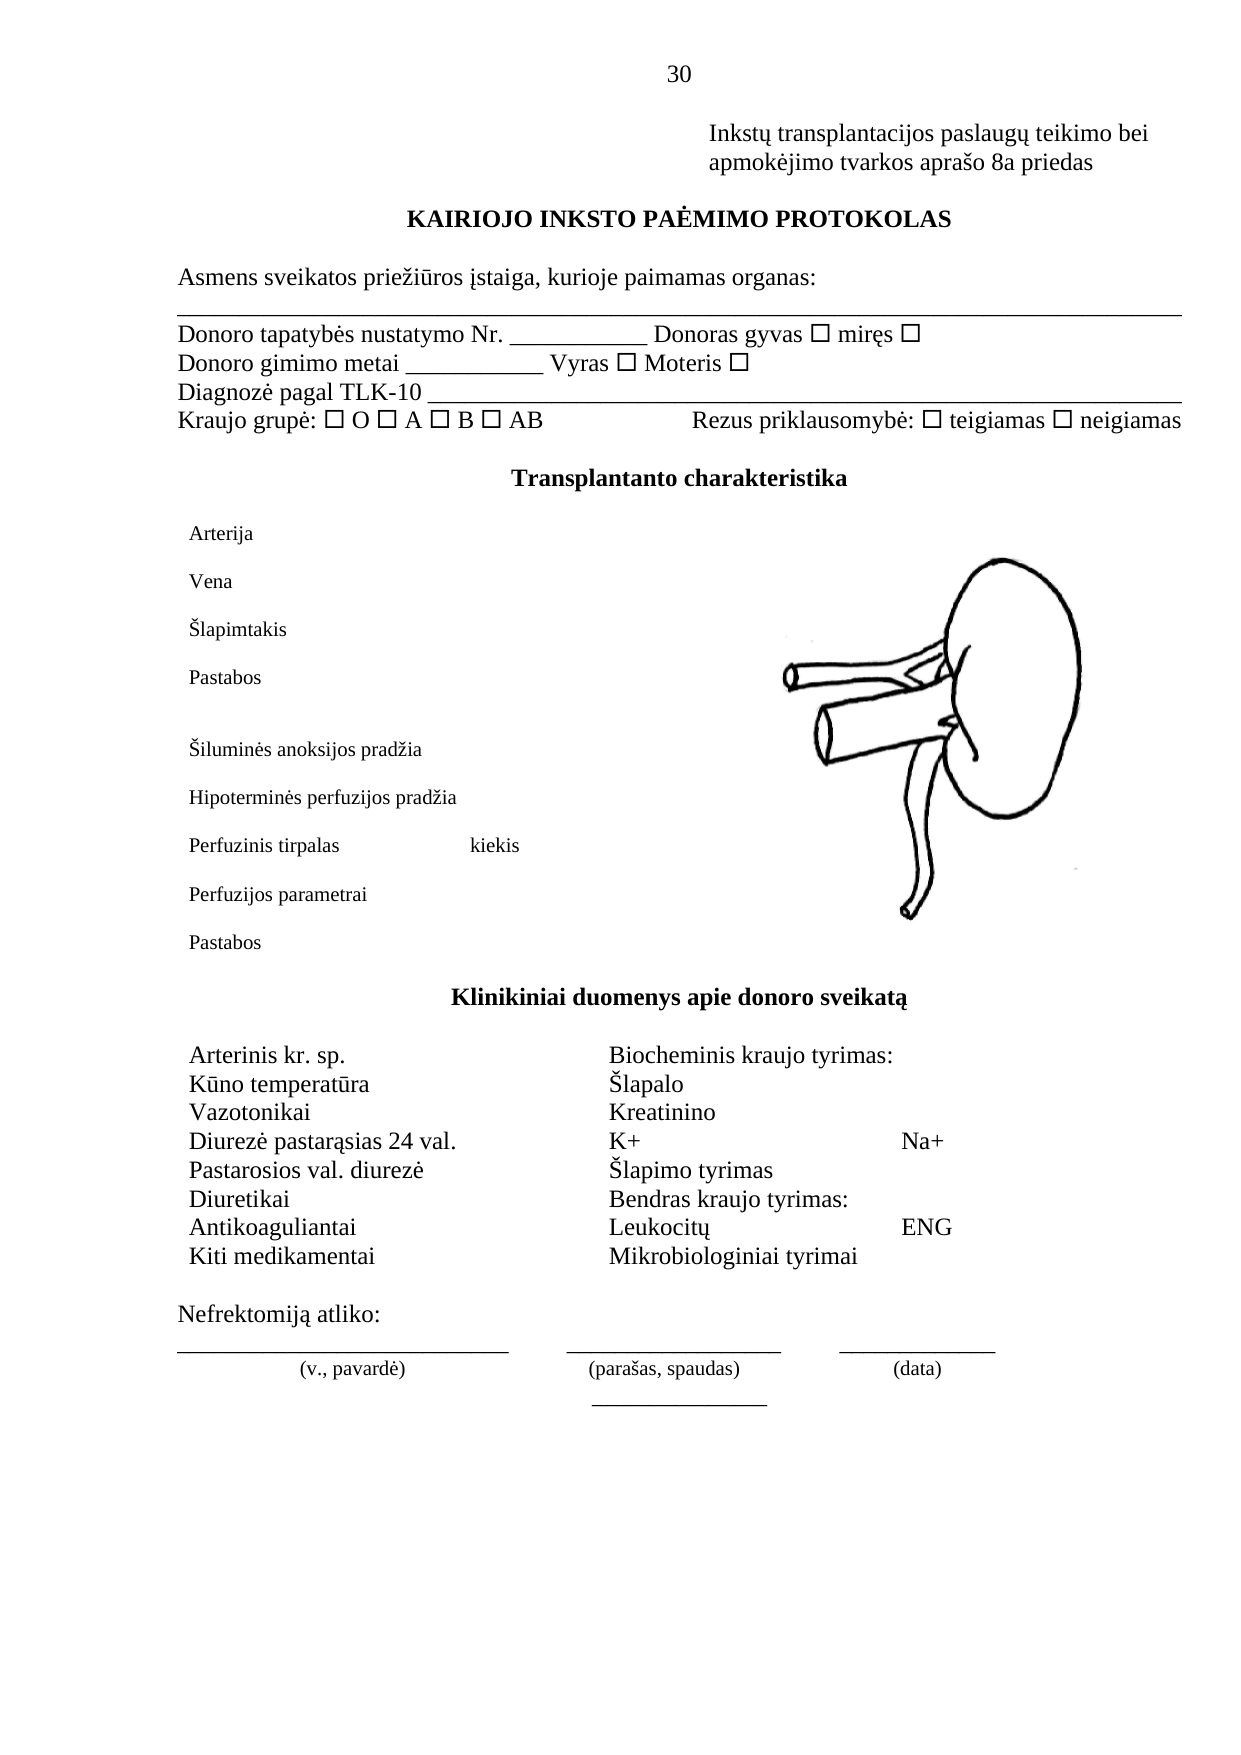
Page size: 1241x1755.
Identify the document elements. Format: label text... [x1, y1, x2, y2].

text ______________ [177, 1380, 1181, 1409]
table_cell [890, 1241, 1181, 1270]
table_cell ENG [890, 1213, 1181, 1241]
text (v., pavardė) (parašas, spaudas) (data) [177, 1356, 1181, 1380]
text apmokėjimo tvarkos aprašo 8a priedas [177, 147, 1181, 176]
table_cell Kūno temperatūra [177, 1069, 597, 1097]
table_cell Pastarosios val. diurezė [177, 1155, 597, 1184]
table_cell Kiti medikamentai [177, 1241, 597, 1270]
text Donoro tapatybės nustatymo Nr. ___________ Donoras gyvas  miręs  [177, 319, 1181, 348]
table_cell Na+ [890, 1126, 1181, 1155]
text Diagnozė pagal TLK-10 [177, 377, 1181, 406]
table_cell Diurezė pastarąsias 24 val. [177, 1126, 597, 1155]
text Asmens sveikatos priežiūros įstaiga, kurioje paimamas organas: [177, 262, 1181, 291]
text Inkstų transplantacijos paslaugų teikimo bei [709, 118, 1181, 147]
table_cell [890, 1155, 1181, 1184]
text Transplantanto charakteristika [177, 463, 1181, 492]
table_cell [914, 1069, 1181, 1097]
text Donoro gimimo metai ___________ Vyras  Moteris  [177, 348, 1181, 377]
table_header [679, 521, 1181, 954]
table_cell Šlapimo tyrimas [598, 1155, 890, 1184]
table_cell Bendras kraujo tyrimas: [598, 1184, 890, 1212]
table_header Arterinis kr. sp. [177, 1040, 597, 1069]
text KAIRIOJO INKSTO PAĖMIMO PROTOKOLAS [177, 204, 1181, 233]
table_cell [890, 1184, 1181, 1212]
table_cell Kreatinino [598, 1098, 913, 1126]
text Kraujo grupė:  O  A  B  AB Rezus priklausomybė:  teigiamas  neigiamas [177, 406, 1181, 434]
table_cell [914, 1098, 1181, 1126]
table_header [914, 1040, 1181, 1069]
table_cell Šlapalo [598, 1069, 913, 1097]
table_header Arterija Vena Šlapimtakis Pastabos Šiluminės anoksijos pradžia Hipoterminės perfuzijos pradžia Perfuzinis tirpalas kiekis Perfuzijos parametrai Pastabos [177, 521, 679, 954]
table_header Biocheminis kraujo tyrimas: [598, 1040, 913, 1069]
table_cell Mikrobiologiniai tyrimai [598, 1241, 890, 1270]
table_cell K+ [598, 1126, 890, 1155]
table_cell Leukocitų [598, 1213, 890, 1241]
text Klinikiniai duomenys apie donoro sveikatą [177, 982, 1181, 1011]
table_cell Vazotonikai [177, 1098, 597, 1126]
table_cell Antikoaguliantai [177, 1213, 597, 1241]
text Nefrektomiją atliko: [177, 1299, 1181, 1327]
table_cell Diuretikai [177, 1184, 597, 1212]
